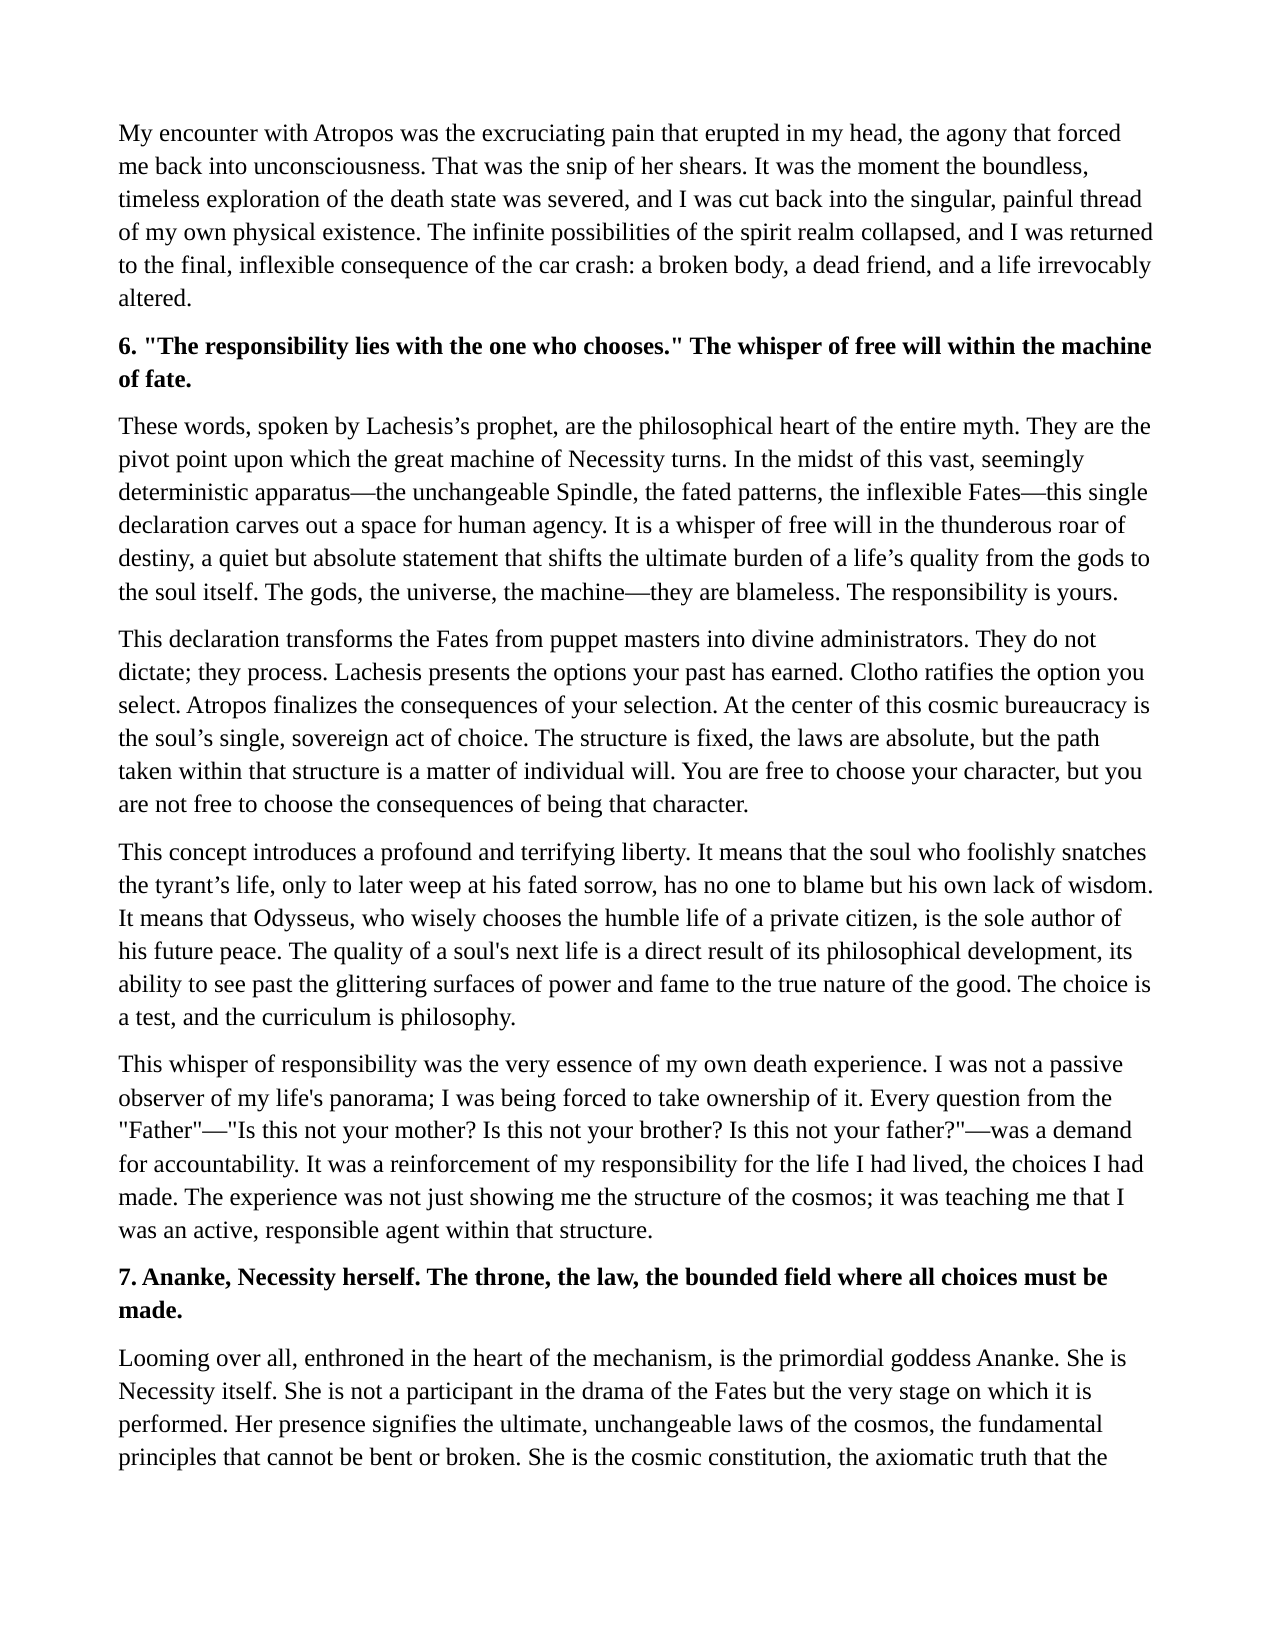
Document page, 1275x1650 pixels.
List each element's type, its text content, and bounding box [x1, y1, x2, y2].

text This whisper of responsibility was the very essence of my own death experience. I was not a passive observer of my life's panorama; I was being forced to take ownership of it. Every question from the "Father"—"Is this not your mother? Is this not your brother? Is this not your father?"—was a demand for accountability. It was a reinforcement of my responsibility for the life I had lived, the choices I had made. The experience was not just showing me the structure of the cosmos; it was teaching me that I was an active, responsible agent within that structure. [118, 1049, 1157, 1243]
text This declaration transforms the Fates from puppet masters into divine administrators. They do not dictate; they process. Lachesis presents the options your past has earned. Clotho ratifies the option you select. Atropos finalizes the consequences of your selection. At the center of this cosmic bureaucracy is the soul’s single, sovereign act of choice. The structure is fixed, the laws are absolute, but the path taken within that structure is a matter of individual will. You are free to choose your character, but you are not free to choose the consequences of being that character. [118, 624, 1157, 818]
text This concept introduces a profound and terrifying liberty. It means that the soul who foolishly snatches the tyrant’s life, only to later weep at his fated sorrow, has no one to blame but his own lack of wisdom. It means that Odysseus, who wisely chooses the humble life of a private citizen, is the sole author of his future peace. The quality of a soul's next life is a direct result of its philosophical development, its ability to see past the glittering surfaces of power and fame to the true nature of the good. The choice is a test, and the curriculum is philosophy. [118, 837, 1157, 1031]
text My encounter with Atropos was the excruciating pain that erupted in my head, the agony that forced me back into unconsciousness. That was the snip of her shears. It was the moment the boundless, timeless exploration of the death state was severed, and I was cut back into the singular, painful thread of my own physical existence. The infinite possibilities of the spirit realm collapsed, and I was returned to the final, inflexible consequence of the car crash: a broken body, a dead friend, and a life irrevocably altered. [118, 118, 1157, 312]
text 6. "The responsibility lies with the one who chooses." The whisper of free will within the machine of fate. [118, 331, 1157, 393]
text Looming over all, enthroned in the heart of the mechanism, is the primordial goddess Ananke. She is Necessity itself. She is not a participant in the drama of the Fates but the very stage on which it is performed. Her presence signifies the ultimate, unchangeable laws of the cosmos, the fundamental principles that cannot be bent or broken. She is the cosmic constitution, the axiomatic truth that the [118, 1343, 1157, 1471]
text 7. Ananke, Necessity herself. The throne, the law, the bounded field where all choices must be made. [118, 1262, 1157, 1324]
text These words, spoken by Lachesis’s prophet, are the philosophical heart of the entire myth. They are the pivot point upon which the great machine of Necessity turns. In the midst of this vast, seemingly deterministic apparatus—the unchangeable Spindle, the fated patterns, the inflexible Fates—this single declaration carves out a space for human agency. It is a whisper of free will in the thunderous roar of destiny, a quiet but absolute statement that shifts the ultimate burden of a life’s quality from the gods to the soul itself. The gods, the universe, the machine—they are blameless. The responsibility is yours. [118, 411, 1157, 605]
